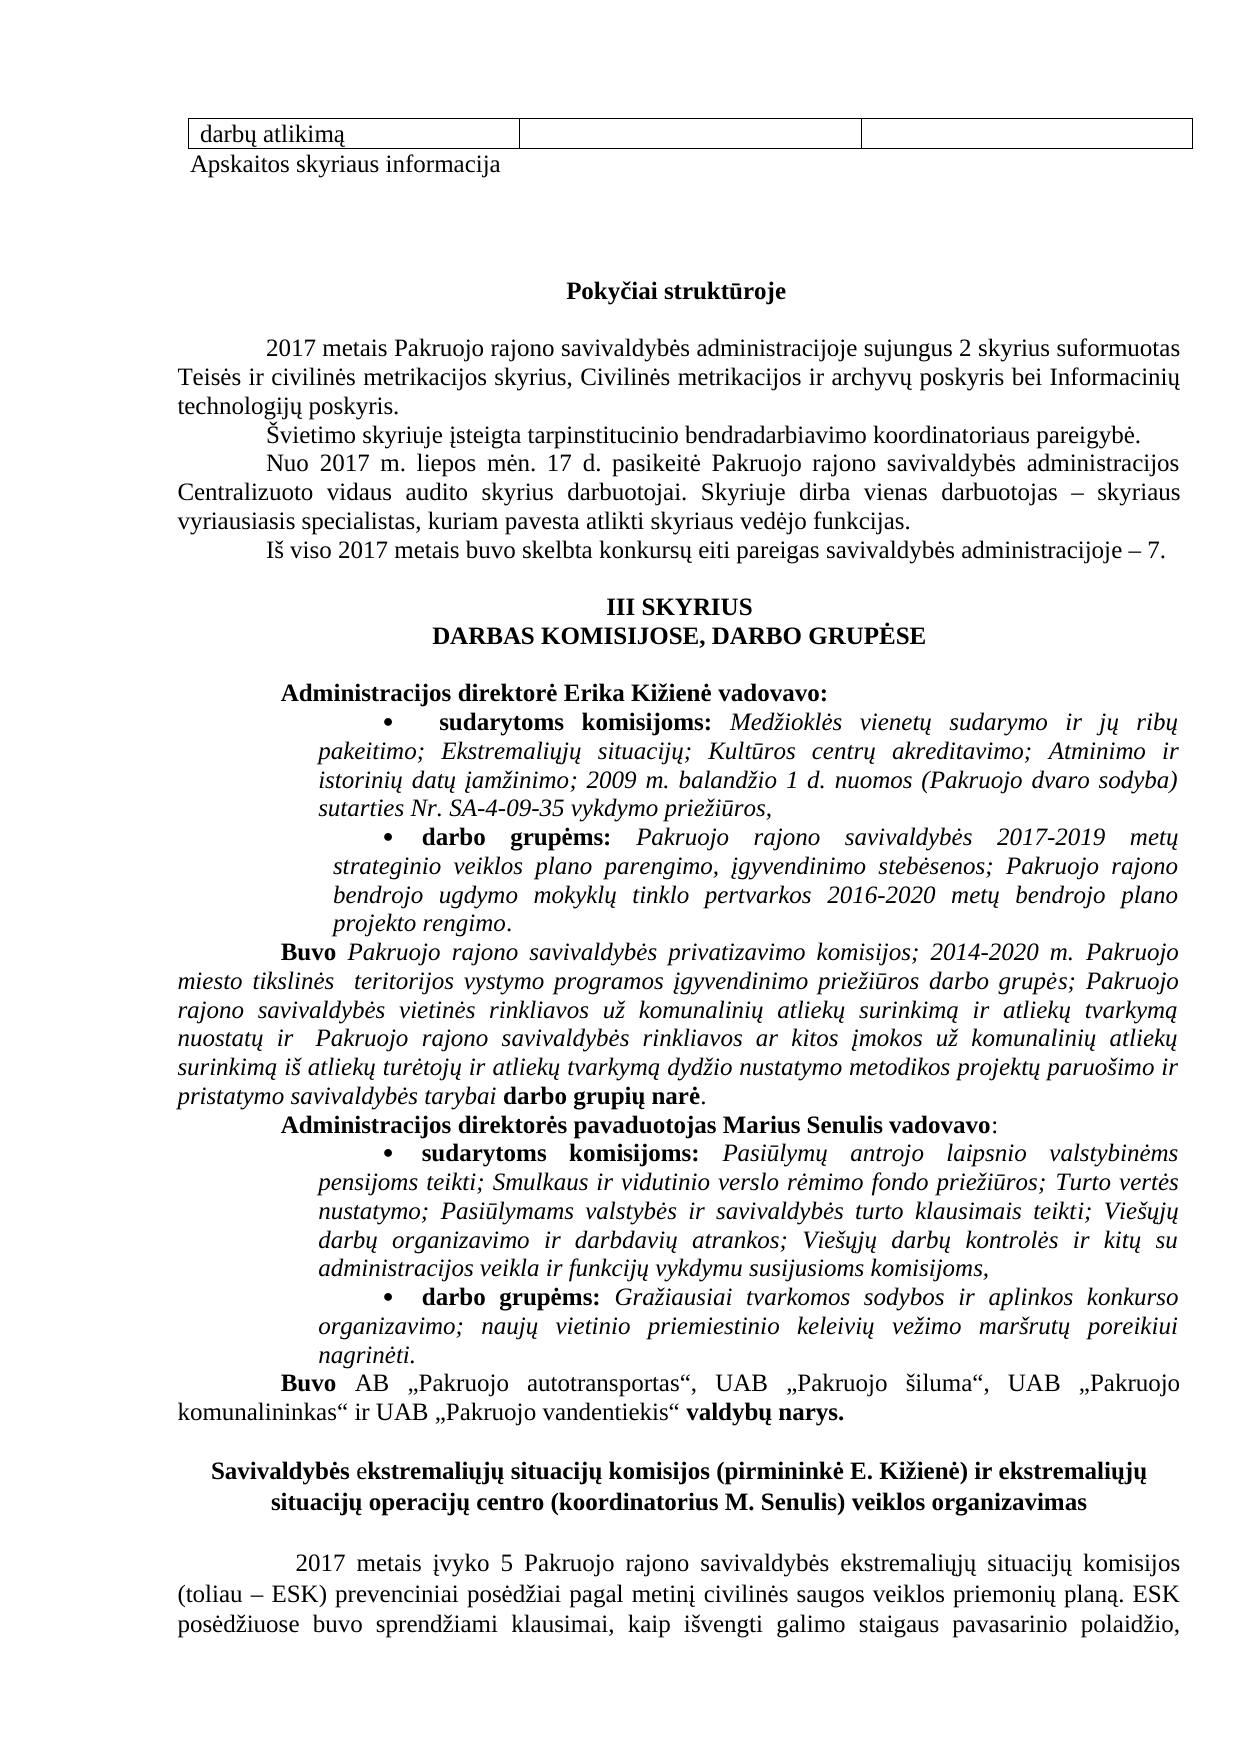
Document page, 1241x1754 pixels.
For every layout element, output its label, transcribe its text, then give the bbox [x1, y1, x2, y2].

list sudarytoms komisijoms: Medžioklės vienetų sudarymo ir jų ribų pakeitimo; Ekstremaliųjų situacijų; Kultūros centrų akreditavimo; Atminimo ir istorinių datų įamžinimo; 2009 m. balandžio 1 d. nuomos (Pakruojo dvaro sodyba) sutarties Nr. SA-4-09-35 vykdymo priežiūros, [281, 707, 1181, 822]
text Švietimo skyriuje įsteigta tarpinstitucinio bendradarbiavimo koordinatoriaus pareigybė. [177, 420, 1181, 448]
text Nuo 2017 m. liepos mėn. 17 d. pasikeitė Pakruojo rajono savivaldybės administracijos Centralizuoto vidaus audito skyrius darbuotojai. Skyriuje dirba vienas darbuotojas – skyriaus vyriausiasis specialistas, kuriam pavesta atlikti skyriaus vedėjo funkcijas. [177, 448, 1181, 535]
text III SKYRIUS [177, 592, 1181, 621]
list Buvo Pakruojo rajono savivaldybės privatizavimo komisijos; 2014-2020 m. Pakruojo miesto tikslinės teritorijos vystymo programos įgyvendinimo priežiūros darbo grupės; Pakruojo rajono savivaldybės vietinės rinkliavos už komunalinių atliekų surinkimą ir atliekų tvarkymą nuostatų ir Pakruojo rajono savivaldybės rinkliavos ar kitos įmokos už komunalinių atliekų surinkimą iš atliekų turėtojų ir atliekų tvarkymą dydžio nustatymo metodikos projektų paruošimo ir pristatymo savivaldybės tarybai darbo grupių narė. [177, 937, 1181, 1110]
text 2017 metais įvyko 5 Pakruojo rajono savivaldybės ekstremaliųjų situacijų komisijos (toliau – ESK) prevenciniai posėdžiai pagal metinį civilinės saugos veiklos priemonių planą. ESK posėdžiuose buvo sprendžiami klausimai, kaip išvengti galimo staigaus pavasarinio polaidžio, [177, 1548, 1181, 1638]
text Iš viso 2017 metais buvo skelbta konkursų eiti pareigas savivaldybės administracijoje – 7. [177, 535, 1181, 563]
list darbo grupėms: Gražiausiai tvarkomos sodybos ir aplinkos konkurso organizavimo; naujų vietinio priemiestinio keleivių vežimo maršrutų poreikiui nagrinėti. [281, 1282, 1181, 1368]
text Administracijos direktorės pavaduotojas Marius Senulis vadovavo: [177, 1110, 1181, 1138]
list Buvo AB „Pakruojo autotransportas“, UAB „Pakruojo šiluma“, UAB „Pakruojo komunalininkas“ ir UAB „Pakruojo vandentiekis“ valdybų narys. [177, 1368, 1181, 1426]
table_cell darbų atlikimą [189, 119, 519, 148]
text Pokyčiai struktūroje [177, 276, 1181, 305]
text Savivaldybės ekstremaliųjų situacijų komisijos (pirmininkė E. Kižienė) ir ekstremaliųjų situacijų operacijų centro (koordinatorius M. Senulis) veiklos organizavimas [177, 1456, 1181, 1515]
text 2017 metais Pakruojo rajono savivaldybės administracijoje sujungus 2 skyrius suformuotas Teisės ir civilinės metrikacijos skyrius, Civilinės metrikacijos ir archyvų poskyris bei Informacinių technologijų poskyris. [177, 333, 1181, 420]
list darbo grupėms: Pakruojo rajono savivaldybės 2017-2019 metų strateginio veiklos plano parengimo, įgyvendinimo stebėsenos; Pakruojo rajono bendrojo ugdymo mokyklų tinklo pertvarkos 2016-2020 metų bendrojo plano projekto rengimo. [295, 822, 1181, 937]
table_cell [520, 119, 861, 148]
list sudarytoms komisijoms: Pasiūlymų antrojo laipsnio valstybinėms pensijoms teikti; Smulkaus ir vidutinio verslo rėmimo fondo priežiūros; Turto vertės nustatymo; Pasiūlymams valstybės ir savivaldybės turto klausimais teikti; Viešųjų darbų organizavimo ir darbdavių atrankos; Viešųjų darbų kontrolės ir kitų su administracijos veikla ir funkcijų vykdymu susijusioms komisijoms, [281, 1138, 1181, 1282]
text Apskaitos skyriaus informacija [177, 149, 1181, 178]
table_cell [862, 119, 1192, 148]
text DARBAS KOMISIJOSE, DARBO GRUPĖSE [177, 621, 1181, 650]
text Administracijos direktorė Erika Kižienė vadovavo: [177, 678, 1181, 707]
